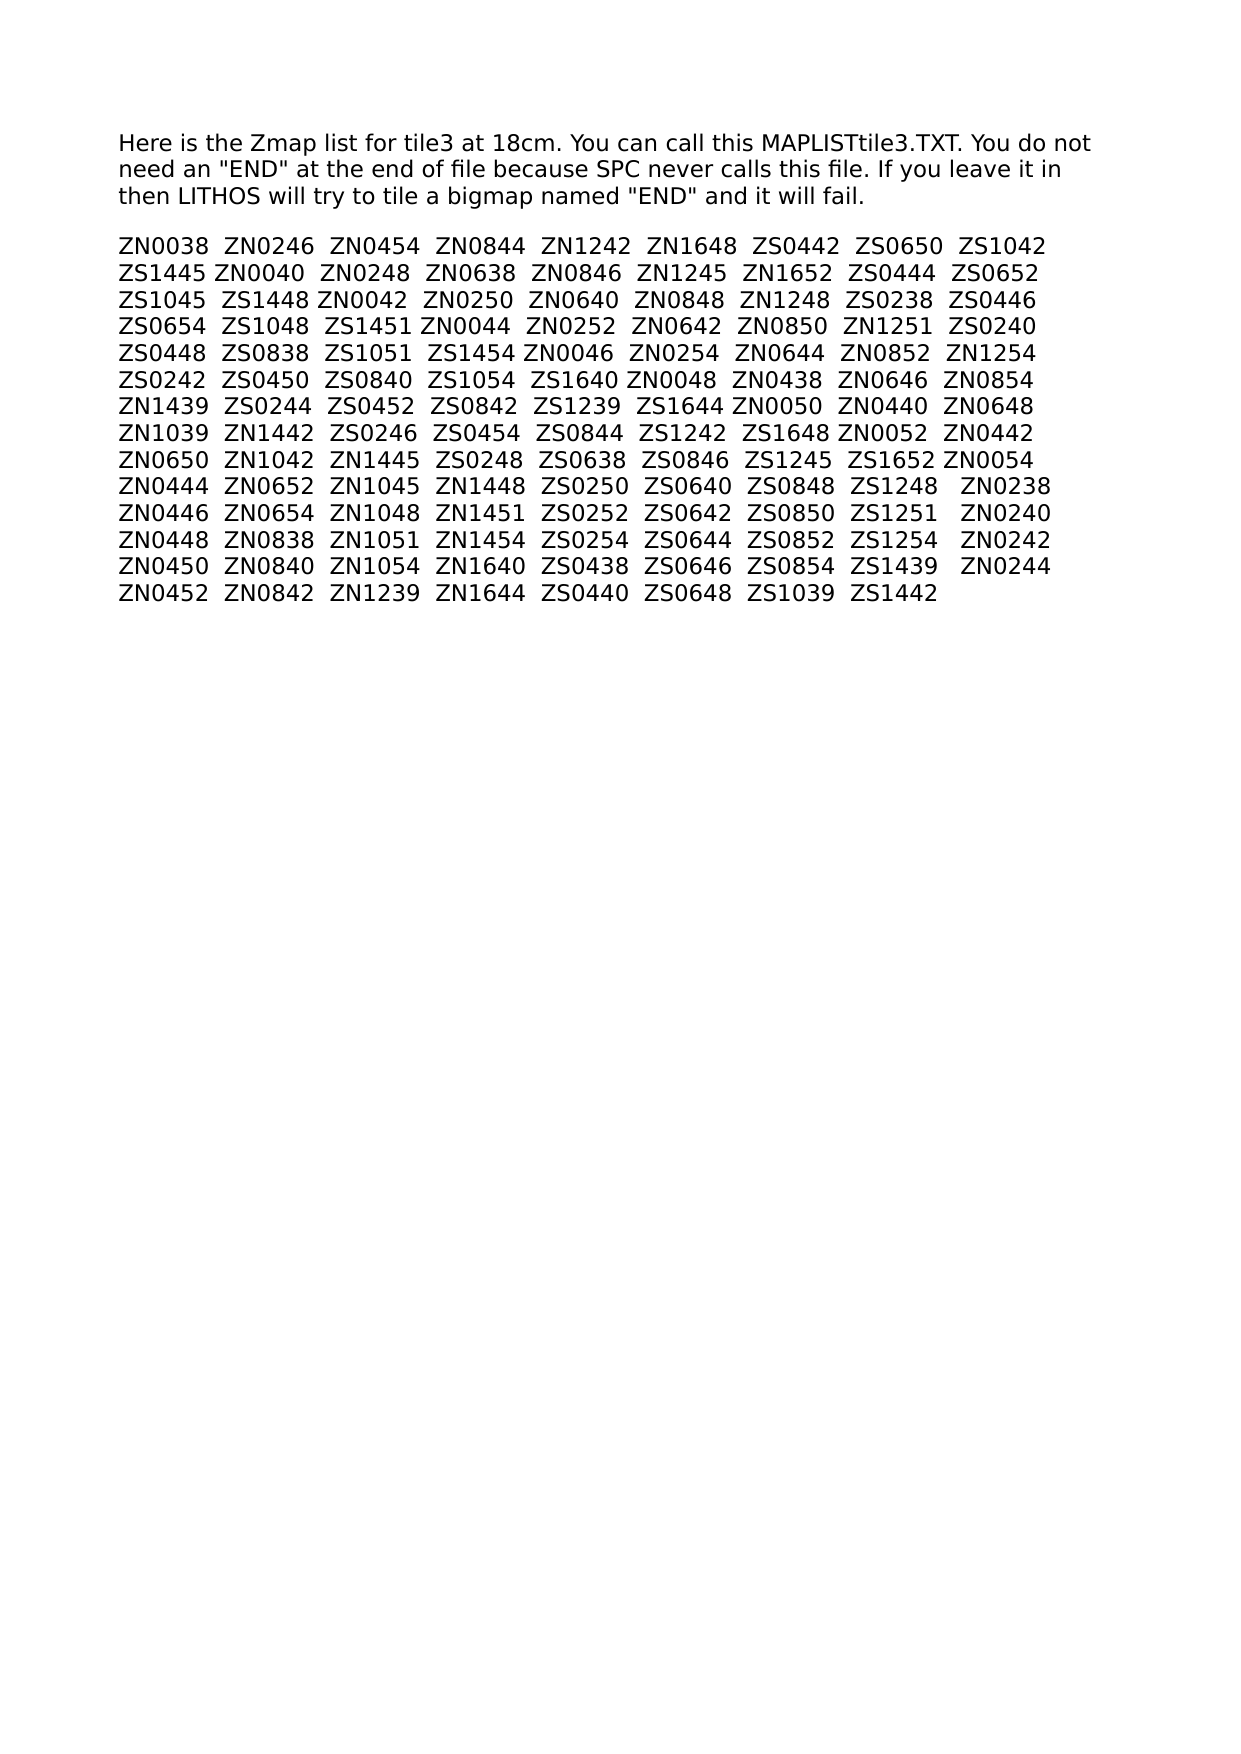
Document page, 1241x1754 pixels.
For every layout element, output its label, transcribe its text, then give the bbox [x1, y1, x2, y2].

text ZN0038 ZN0246 ZN0454 ZN0844 ZN1242 ZN1648 ZS0442 ZS0650 ZS1042 ZS1445 ZN0040 ZN0248 ZN0638 ZN0846 ZN1245 ZN1652 ZS0444 ZS0652 ZS1045 ZS1448 ZN0042 ZN0250 ZN0640 ZN0848 ZN1248 ZS0238 ZS0446 ZS0654 ZS1048 ZS1451 ZN0044 ZN0252 ZN0642 ZN0850 ZN1251 ZS0240 ZS0448 ZS0838 ZS1051 ZS1454 ZN0046 ZN0254 ZN0644 ZN0852 ZN1254 ZS0242 ZS0450 ZS0840 ZS1054 ZS1640 ZN0048 ZN0438 ZN0646 ZN0854 ZN1439 ZS0244 ZS0452 ZS0842 ZS1239 ZS1644 ZN0050 ZN0440 ZN0648 ZN1039 ZN1442 ZS0246 ZS0454 ZS0844 ZS1242 ZS1648 ZN0052 ZN0442 ZN0650 ZN1042 ZN1445 ZS0248 ZS0638 ZS0846 ZS1245 ZS1652 ZN0054 ZN0444 ZN0652 ZN1045 ZN1448 ZS0250 ZS0640 ZS0848 ZS1248 ZN0238 ZN0446 ZN0654 ZN1048 ZN1451 ZS0252 ZS0642 ZS0850 ZS1251 ZN0240 ZN0448 ZN0838 ZN1051 ZN1454 ZS0254 ZS0644 ZS0852 ZS1254 ZN0242 ZN0450 ZN0840 ZN1054 ZN1640 ZS0438 ZS0646 ZS0854 ZS1439 ZN0244 ZN0452 ZN0842 ZN1239 ZN1644 ZS0440 ZS0648 ZS1039 ZS1442 [118, 233, 1122, 607]
text Here is the Zmap list for tile3 at 18cm. You can call this MAPLISTtile3.TXT. You do not need an "END" at the end of file because SPC never calls this file. If you leave it in then LITHOS will try to tile a bigmap named "END" and it will fail. [118, 130, 1122, 210]
